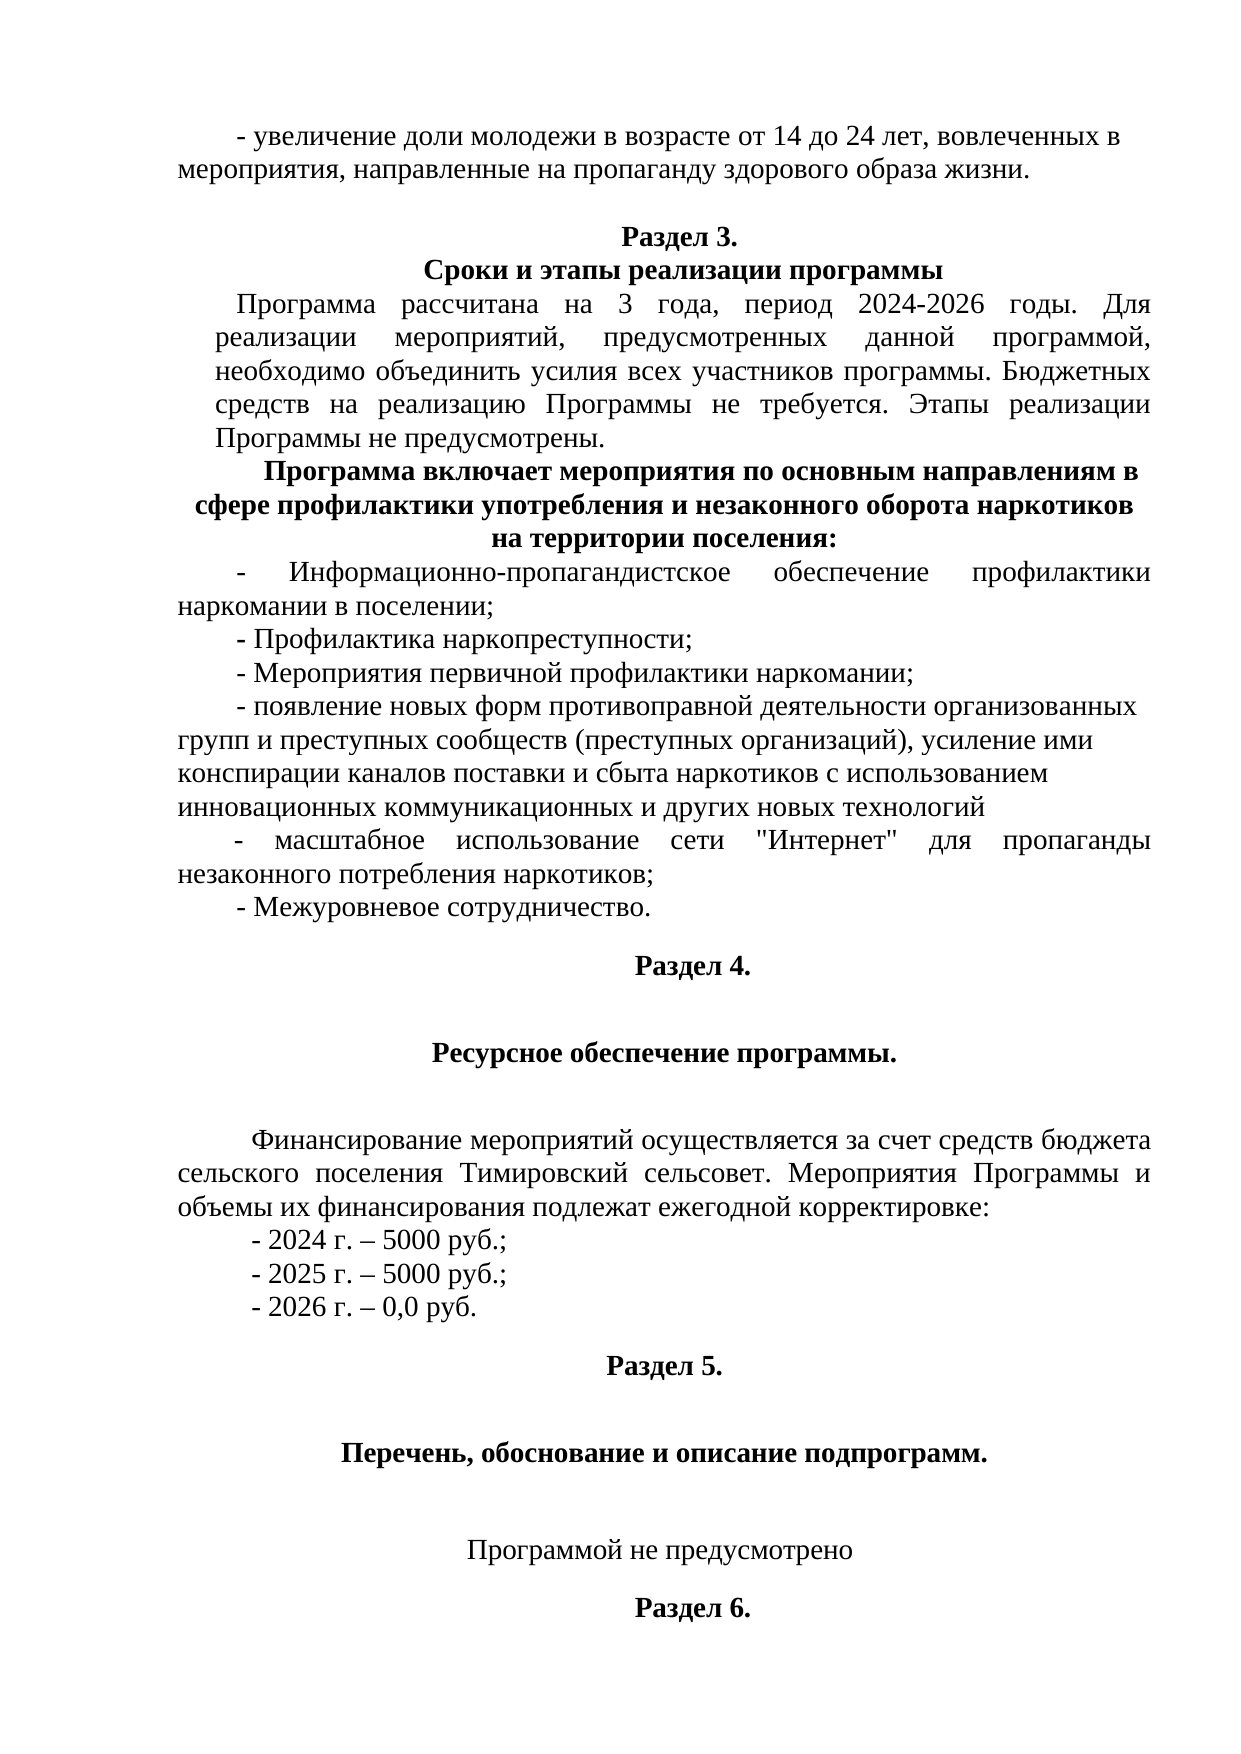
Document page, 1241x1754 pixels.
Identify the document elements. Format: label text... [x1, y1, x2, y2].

text - Информационно-пропагандистское обеспечение профилактики наркомании в поселении; [177, 554, 1152, 621]
text Раздел 6. [234, 1599, 1152, 1622]
text Ресурсное обеспечение программы. [177, 1045, 1152, 1067]
text Перечень, обоснование и описание подпрограмм. [177, 1445, 1152, 1467]
text - Межуровневое сотрудничество. [177, 889, 1152, 923]
text Раздел 3. [215, 219, 1152, 252]
text Финансирование мероприятий осуществляется за счет средств бюджета сельского поселения Тимировский сельсовет. Мероприятия Программы и объемы их финансирования подлежат ежегодной корректировке: [177, 1122, 1152, 1222]
text Раздел 5. [177, 1357, 1152, 1379]
text - Мероприятия первичной профилактики наркомании; [177, 655, 1152, 688]
text - 2024 г. – 5000 руб.; [177, 1222, 1152, 1256]
text Программа рассчитана на 3 года, период 2024-2026 годы. Для реализации мероприятий, предусмотренных данной программой, необходимо объединить усилия всех участников программы. Бюджетных средств на реализацию Программы не требуется. Этапы реализации Программы не предусмотрены. [215, 286, 1152, 453]
text - Профилактика наркопреступности; [177, 621, 1152, 655]
text - увеличение доли молодежи в возрасте от 14 до 24 лет, вовлеченных в мероприятия, направленные на пропаганду здорового образа жизни. [177, 118, 1152, 185]
text - появление новых форм противоправной деятельности организованных групп и преступных сообществ (преступных организаций), усиление ими конспирации каналов поставки и сбыта наркотиков с использованием инновационных коммуникационных и других новых технологий [177, 688, 1152, 822]
text Программа включает мероприятия по основным направлениям в сфере профилактики употребления и незаконного оборота наркотиков на территории поселения: [177, 453, 1152, 554]
text - масштабное использование сети "Интернет" для пропаганды незаконного потребления наркотиков; [177, 822, 1152, 889]
text Раздел 4. [234, 957, 1152, 980]
text Сроки и этапы реализации программы [215, 252, 1152, 286]
text - 2025 г. – 5000 руб.; [177, 1256, 1152, 1289]
text - 2026 г. – 0,0 руб. [177, 1289, 1152, 1323]
text Программой не предусмотрено [177, 1532, 1152, 1566]
